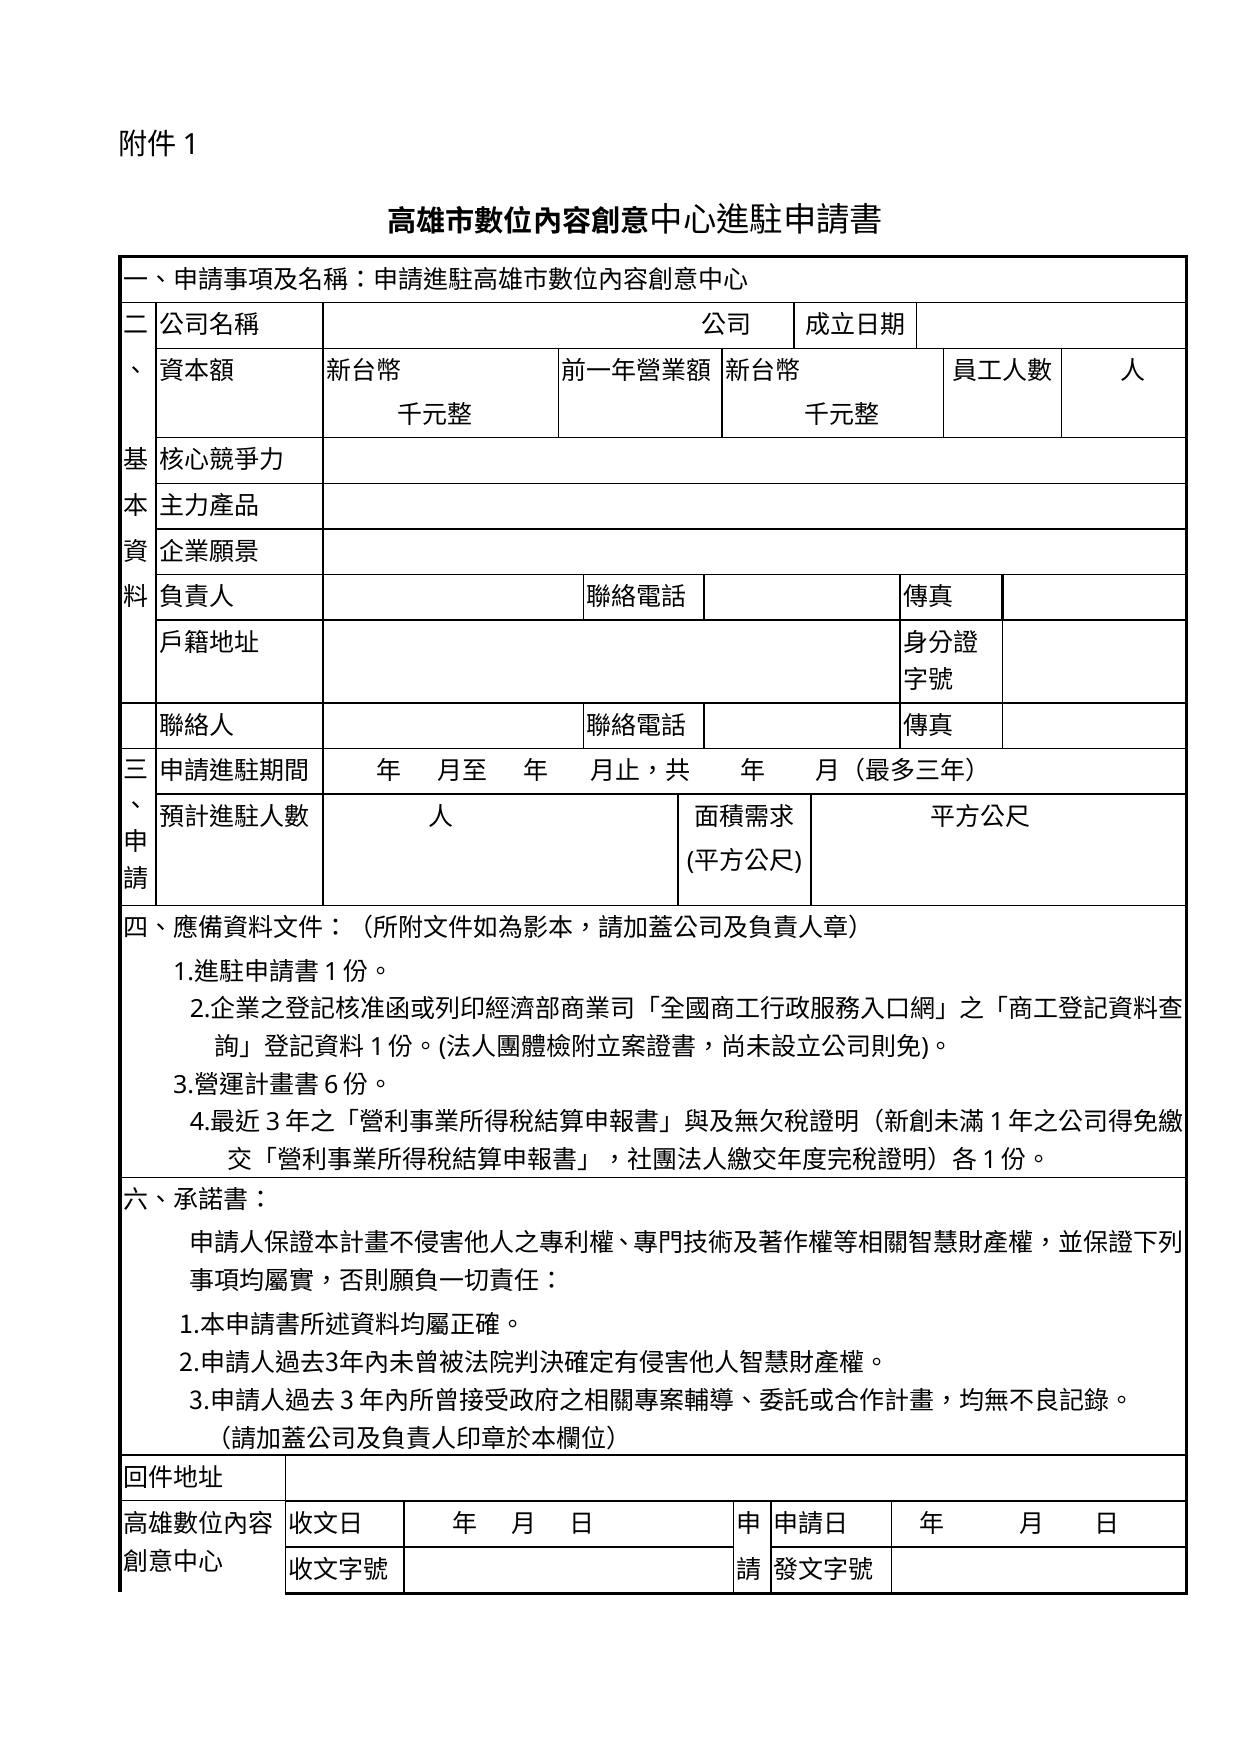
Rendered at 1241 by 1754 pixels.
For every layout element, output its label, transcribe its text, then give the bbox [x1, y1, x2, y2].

table_cell [324, 575, 583, 619]
table_cell [324, 530, 1185, 573]
table_cell 三、申請 [122, 749, 155, 905]
table_cell 本 [122, 483, 155, 528]
table_cell 戶籍地址 [157, 621, 322, 702]
table_cell [705, 704, 899, 748]
text 附件1 [118, 104, 1152, 179]
table_cell 聯絡人 [157, 704, 322, 748]
table_cell [1003, 704, 1185, 748]
table_cell 平方公尺 [812, 795, 1185, 905]
table_cell 收文字號 [286, 1548, 403, 1592]
table_cell [122, 619, 155, 702]
table_cell [324, 621, 899, 702]
table_cell 申 [734, 1502, 770, 1546]
table_cell 主力產品 [157, 484, 322, 528]
table_cell 負責人 [157, 575, 322, 619]
table_cell 高雄數位內容創意中心 [122, 1501, 285, 1592]
table_cell [405, 1548, 733, 1592]
table_cell 請 [734, 1546, 770, 1592]
table_cell [324, 484, 1185, 528]
table_cell 公司 [324, 303, 793, 347]
table_cell 新台幣 千元整 [324, 349, 558, 437]
table_cell 年 月至 年 月止，共 年 月（最多三年） [324, 749, 1185, 793]
table_cell 六、承諾書： 申請人保證本計畫不侵害他人之專利權、專門技術及著作權等相關智慧財產權，並保證下列事項均屬實，否則願負一切責任： 1.本申請書所述資料均屬正確。 2.申請人過去3年內未曾被法院判決確定有侵害他人智慧財產權。 3.申請人過去3年內所曾接受政府之相關專案輔導、委託或合作計畫，均無不良記錄。 （請加蓋公司及負責人印章於本欄位） [122, 1178, 1185, 1454]
table_cell [705, 575, 899, 619]
table_cell 人 [324, 795, 677, 905]
table_cell 公司名稱 [157, 303, 322, 347]
table_cell 身分證字號 [901, 621, 1002, 702]
table_cell 回件地址 [122, 1456, 285, 1500]
table_cell 料 [122, 574, 155, 619]
table_cell 預計進駐人數 [157, 795, 322, 905]
table_cell [1003, 621, 1185, 702]
table_cell 人 [1062, 349, 1185, 437]
table_cell 、 [122, 348, 155, 437]
table_cell 面積需求 (平方公尺) [679, 795, 810, 905]
table_cell [1004, 575, 1185, 619]
table_cell [122, 704, 155, 748]
table_cell 申請進駐期間 [157, 749, 322, 793]
table_cell 二 [122, 303, 155, 347]
table_header 一、申請事項及名稱：申請進駐高雄市數位內容創意中心 [122, 258, 1185, 302]
table_cell 聯絡電話 [584, 575, 703, 619]
table_cell 年 月 日 [405, 1502, 733, 1546]
table_cell 傳真 [901, 704, 1002, 748]
table_cell 核心競爭力 [157, 438, 322, 482]
table_cell 聯絡電話 [584, 704, 703, 748]
table_cell [917, 303, 1185, 347]
text 高雄市數位內容創意中心進駐申請書 [118, 179, 1152, 255]
table_cell 發文字號 [772, 1548, 891, 1592]
table_cell [324, 704, 583, 748]
table_cell 收文日 [286, 1502, 403, 1546]
table_cell 前一年營業額 [559, 349, 721, 437]
table_cell 基 [122, 437, 155, 482]
table_cell 成立日期 [795, 303, 916, 347]
table_cell 年 月 日 [892, 1502, 1185, 1546]
table_cell [892, 1548, 1185, 1592]
table_cell 四、應備資料文件：（所附文件如為影本，請加蓋公司及負責人章） 1.進駐申請書1份。 2.企業之登記核准函或列印經濟部商業司「全國商工行政服務入口網」之「商工登記資料查詢」登記資料1份。(法人團體檢附立案證書，尚未設立公司則免)。 3.營運計畫書6份。 4.最近3年之「營利事業所得稅結算申報書」與及無欠稅證明（新創未滿1年之公司得免繳交「營利事業所得稅結算申報書」，社團法人繳交年度完稅證明）各1份。 [122, 906, 1185, 1176]
table_cell 申請日 [772, 1502, 891, 1546]
table_cell 企業願景 [157, 530, 322, 573]
table_cell [324, 438, 1185, 482]
table_cell 資 [122, 528, 155, 573]
table_cell 傳真 [901, 575, 1001, 619]
table_cell [286, 1456, 1185, 1500]
table_cell 新台幣 千元整 [723, 349, 943, 437]
table_cell 資本額 [157, 349, 322, 437]
table_cell 員工人數 [944, 349, 1061, 437]
